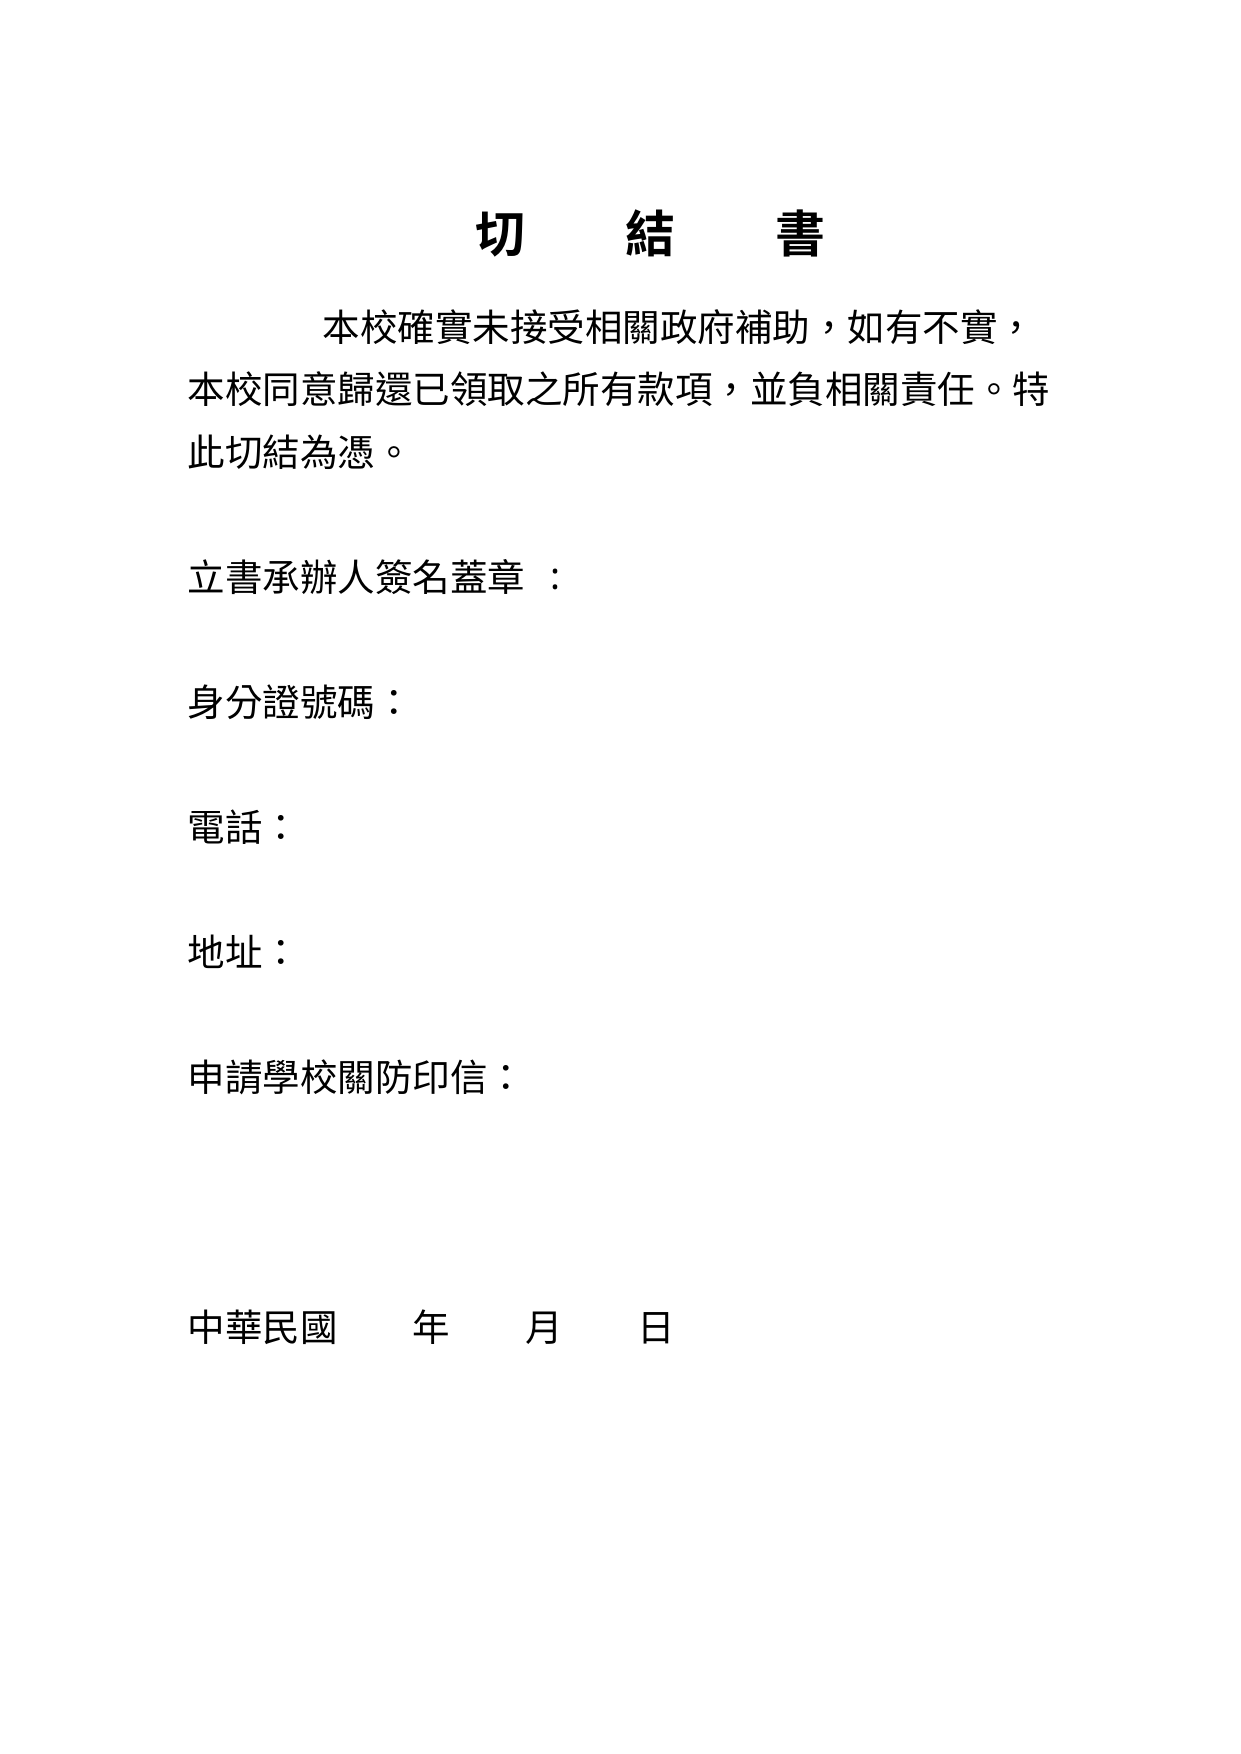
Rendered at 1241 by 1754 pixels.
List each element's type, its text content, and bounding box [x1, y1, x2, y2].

text 申請學校關防印信： [187, 1033, 1053, 1096]
text 本校確實未接受相關政府補助，如有不實，本校同意歸還已領取之所有款項，並負相關責任。特此切結為憑。 [187, 283, 1053, 471]
text 電話： [187, 783, 1053, 846]
text 地址： [187, 908, 1053, 971]
text 身分證號碼： [187, 658, 1053, 721]
text 切 結 書 [187, 158, 1053, 283]
text 立書承辦人簽名蓋章 : [187, 533, 1053, 596]
text 中華民國 年 月 日 [187, 1283, 1053, 1346]
